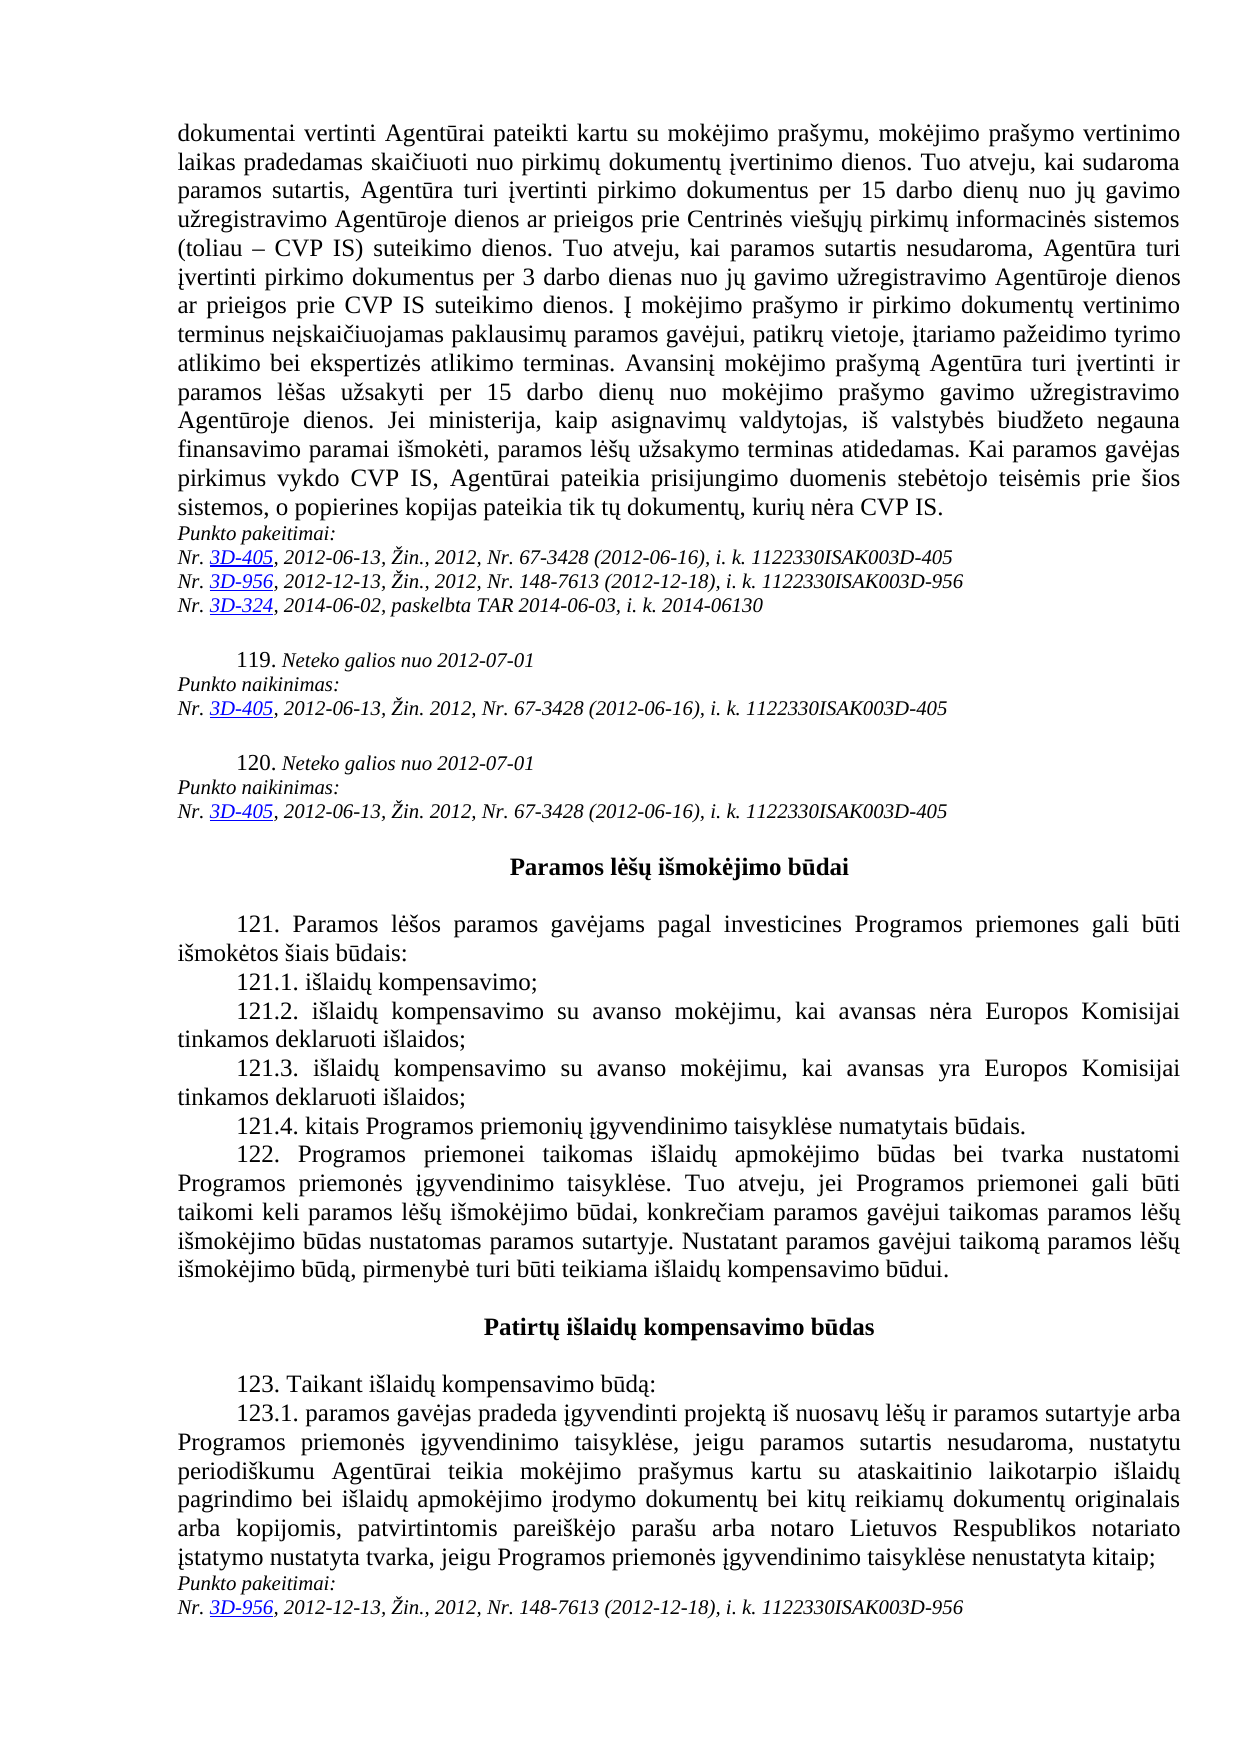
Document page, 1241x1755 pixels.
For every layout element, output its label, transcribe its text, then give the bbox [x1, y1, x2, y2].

text 122. Programos priemonei taikomas išlaidų apmokėjimo būdas bei tvarka nustatomi Programos priemonės įgyvendinimo taisyklėse. Tuo atveju, jei Programos priemonei gali būti taikomi keli paramos lėšų išmokėjimo būdai, konkrečiam paramos gavėjui taikomas paramos lėšų išmokėjimo būdas nustatomas paramos sutartyje. Nustatant paramos gavėjui taikomą paramos lėšų išmokėjimo būdą, pirmenybė turi būti teikiama išlaidų kompensavimo būdui. [177, 1139, 1181, 1283]
text 121.1. išlaidų kompensavimo; [177, 967, 1181, 996]
text dokumentai vertinti Agentūrai pateikti kartu su mokėjimo prašymu, mokėjimo prašymo vertinimo laikas pradedamas skaičiuoti nuo pirkimų dokumentų įvertinimo dienos. Tuo atveju, kai sudaroma paramos sutartis, Agentūra turi įvertinti pirkimo dokumentus per 15 darbo dienų nuo jų gavimo užregistravimo Agentūroje dienos ar prieigos prie Centrinės viešųjų pirkimų informacinės sistemos (toliau – CVP IS) suteikimo dienos. Tuo atveju, kai paramos sutartis nesudaroma, Agentūra turi įvertinti pirkimo dokumentus per 3 darbo dienas nuo jų gavimo užregistravimo Agentūroje dienos ar prieigos prie CVP IS suteikimo dienos. Į mokėjimo prašymo ir pirkimo dokumentų vertinimo terminus neįskaičiuojamas paklausimų paramos gavėjui, patikrų vietoje, įtariamo pažeidimo tyrimo atlikimo bei ekspertizės atlikimo terminas. Avansinį mokėjimo prašymą Agentūra turi įvertinti ir paramos lėšas užsakyti per 15 darbo dienų nuo mokėjimo prašymo gavimo užregistravimo Agentūroje dienos. Jei ministerija, kaip asignavimų valdytojas, iš valstybės biudžeto negauna finansavimo paramai išmokėti, paramos lėšų užsakymo terminas atidedamas. Kai paramos gavėjas pirkimus vykdo CVP IS, Agentūrai pateikia prisijungimo duomenis stebėtojo teisėmis prie šios sistemos, o popierines kopijas pateikia tik tų dokumentų, kurių nėra CVP IS. [177, 118, 1181, 521]
text Nr. 3D-956, 2012-12-13, Žin., 2012, Nr. 148-7613 (2012-12-18), i. k. 1122330ISAK003D-956 [177, 1595, 1181, 1619]
text 123. Taikant išlaidų kompensavimo būdą: [177, 1369, 1181, 1398]
text Nr. 3D-405, 2012-06-13, Žin. 2012, Nr. 67-3428 (2012-06-16), i. k. 1122330ISAK003D-405 [177, 696, 1181, 720]
text 119. Neteko galios nuo 2012-07-01 [177, 646, 1181, 672]
text Punkto naikinimas: [177, 775, 1181, 799]
text Nr. 3D-956, 2012-12-13, Žin., 2012, Nr. 148-7613 (2012-12-18), i. k. 1122330ISAK003D-956 [177, 569, 1181, 593]
text Punkto pakeitimai: [177, 521, 1181, 545]
text 123.1. paramos gavėjas pradeda įgyvendinti projektą iš nuosavų lėšų ir paramos sutartyje arba Programos priemonės įgyvendinimo taisyklėse, jeigu paramos sutartis nesudaroma, nustatytu periodiškumu Agentūrai teikia mokėjimo prašymus kartu su ataskaitinio laikotarpio išlaidų pagrindimo bei išlaidų apmokėjimo įrodymo dokumentų bei kitų reikiamų dokumentų originalais arba kopijomis, patvirtintomis pareiškėjo parašu arba notaro Lietuvos Respublikos notariato įstatymo nustatyta tvarka, jeigu Programos priemonės įgyvendinimo taisyklėse nenustatyta kitaip; [177, 1398, 1181, 1571]
text Punkto naikinimas: [177, 672, 1181, 696]
text Punkto pakeitimai: [177, 1571, 1181, 1595]
text Paramos lėšų išmokėjimo būdai [177, 852, 1181, 881]
text Nr. 3D-405, 2012-06-13, Žin., 2012, Nr. 67-3428 (2012-06-16), i. k. 1122330ISAK003D-405 [177, 545, 1181, 569]
text 121.4. kitais Programos priemonių įgyvendinimo taisyklėse numatytais būdais. [177, 1111, 1181, 1139]
text 121.2. išlaidų kompensavimo su avanso mokėjimu, kai avansas nėra Europos Komisijai tinkamos deklaruoti išlaidos; [177, 996, 1181, 1053]
text Nr. 3D-324, 2014-06-02, paskelbta TAR 2014-06-03, i. k. 2014-06130 [177, 593, 1181, 617]
text 121.3. išlaidų kompensavimo su avanso mokėjimu, kai avansas yra Europos Komisijai tinkamos deklaruoti išlaidos; [177, 1053, 1181, 1111]
text 121. Paramos lėšos paramos gavėjams pagal investicines Programos priemones gali būti išmokėtos šiais būdais: [177, 909, 1181, 967]
text 120. Neteko galios nuo 2012-07-01 [177, 749, 1181, 775]
text Nr. 3D-405, 2012-06-13, Žin. 2012, Nr. 67-3428 (2012-06-16), i. k. 1122330ISAK003D-405 [177, 799, 1181, 823]
text Patirtų išlaidų kompensavimo būdas [177, 1312, 1181, 1341]
